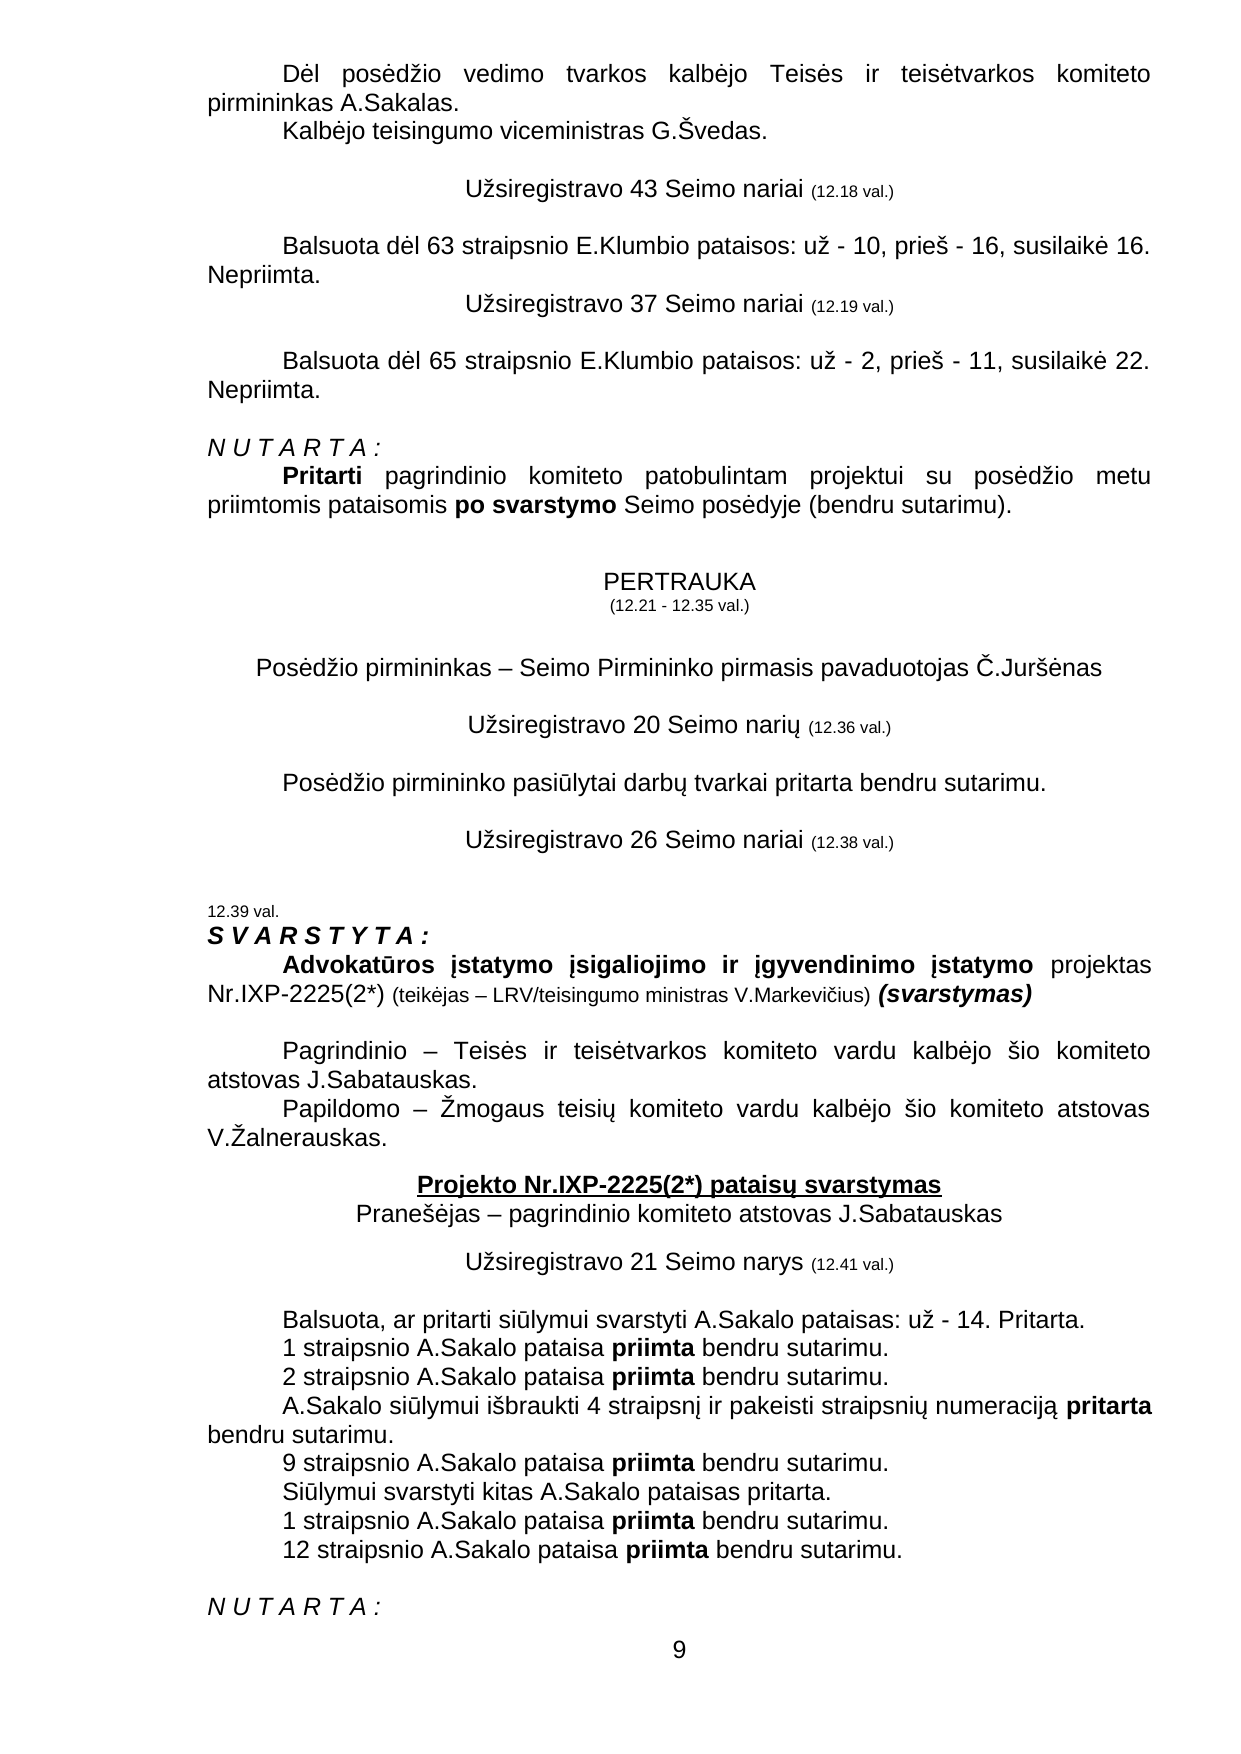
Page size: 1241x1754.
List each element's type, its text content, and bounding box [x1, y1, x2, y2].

text S V A R S T Y T A : [207, 921, 1152, 950]
text Kalbėjo teisingumo viceministras G.Švedas. [207, 116, 1152, 145]
text Posėdžio pirmininkas – Seimo Pirmininko pirmasis pavaduotojas Č.Juršėnas [207, 653, 1152, 682]
text Užsiregistravo 37 Seimo nariai (12.19 val.) [207, 289, 1152, 317]
text Balsuota, ar pritarti siūlymui svarstyti A.Sakalo pataisas: už - 14. Pritarta. [207, 1305, 1152, 1333]
text 9 straipsnio A.Sakalo pataisa priimta bendru sutarimu. [207, 1448, 1152, 1477]
text (12.21 - 12.35 val.) [207, 595, 1152, 614]
text Pagrindinio – Teisės ir teisėtvarkos komiteto vardu kalbėjo šio komiteto atstovas J.Sabatauskas. [207, 1036, 1152, 1094]
text Užsiregistravo 20 Seimo narių (12.36 val.) [207, 711, 1152, 739]
text Užsiregistravo 43 Seimo nariai (12.18 val.) [207, 174, 1152, 202]
text Užsiregistravo 21 Seimo narys (12.41 val.) [207, 1247, 1152, 1276]
text 2 straipsnio A.Sakalo pataisa priimta bendru sutarimu. [207, 1362, 1152, 1391]
text 12 straipsnio A.Sakalo pataisa priimta bendru sutarimu. [207, 1535, 1152, 1563]
text 12.39 val. [207, 902, 1152, 921]
text A.Sakalo siūlymui išbraukti 4 straipsnį ir pakeisti straipsnių numeraciją pritarta bendru sutarimu. [207, 1391, 1152, 1448]
text 1 straipsnio A.Sakalo pataisa priimta bendru sutarimu. [207, 1506, 1152, 1535]
text Dėl posėdžio vedimo tvarkos kalbėjo Teisės ir teisėtvarkos komiteto pirmininkas A.Sakalas. [207, 59, 1152, 116]
text 1 straipsnio A.Sakalo pataisa priimta bendru sutarimu. [207, 1333, 1152, 1362]
text Užsiregistravo 26 Seimo nariai (12.38 val.) [207, 826, 1152, 854]
text Projekto Nr.IXP-2225(2*) pataisų svarstymas [207, 1171, 1152, 1199]
text Balsuota dėl 65 straipsnio E.Klumbio pataisos: už - 2, prieš - 11, susilaikė 22. Nepriimta. [207, 346, 1152, 404]
text Balsuota dėl 63 straipsnio E.Klumbio pataisos: už - 10, prieš - 16, susilaikė 16. Nepriimta. [207, 231, 1152, 289]
text Advokatūros įstatymo įsigaliojimo ir įgyvendinimo įstatymo projektas Nr.IXP-2225(2*) (teikėjas – LRV/teisingumo ministras V.Markevičius) (svarstymas) [207, 950, 1152, 1008]
text N U T A R T A : [207, 432, 1152, 461]
text Siūlymui svarstyti kitas A.Sakalo pataisas pritarta. [207, 1477, 1152, 1506]
text N U T A R T A : [207, 1592, 1152, 1621]
text PERTRAUKA [207, 567, 1152, 595]
text Papildomo – Žmogaus teisių komiteto vardu kalbėjo šio komiteto atstovas V.Žalnerauskas. [207, 1094, 1152, 1151]
text Pranešėjas – pagrindinio komiteto atstovas J.Sabatauskas [207, 1199, 1152, 1228]
text Posėdžio pirmininko pasiūlytai darbų tvarkai pritarta bendru sutarimu. [207, 768, 1152, 797]
text Pritarti pagrindinio komiteto patobulintam projektui su posėdžio metu priimtomis pataisomis po svarstymo Seimo posėdyje (bendru sutarimu). [207, 461, 1152, 519]
